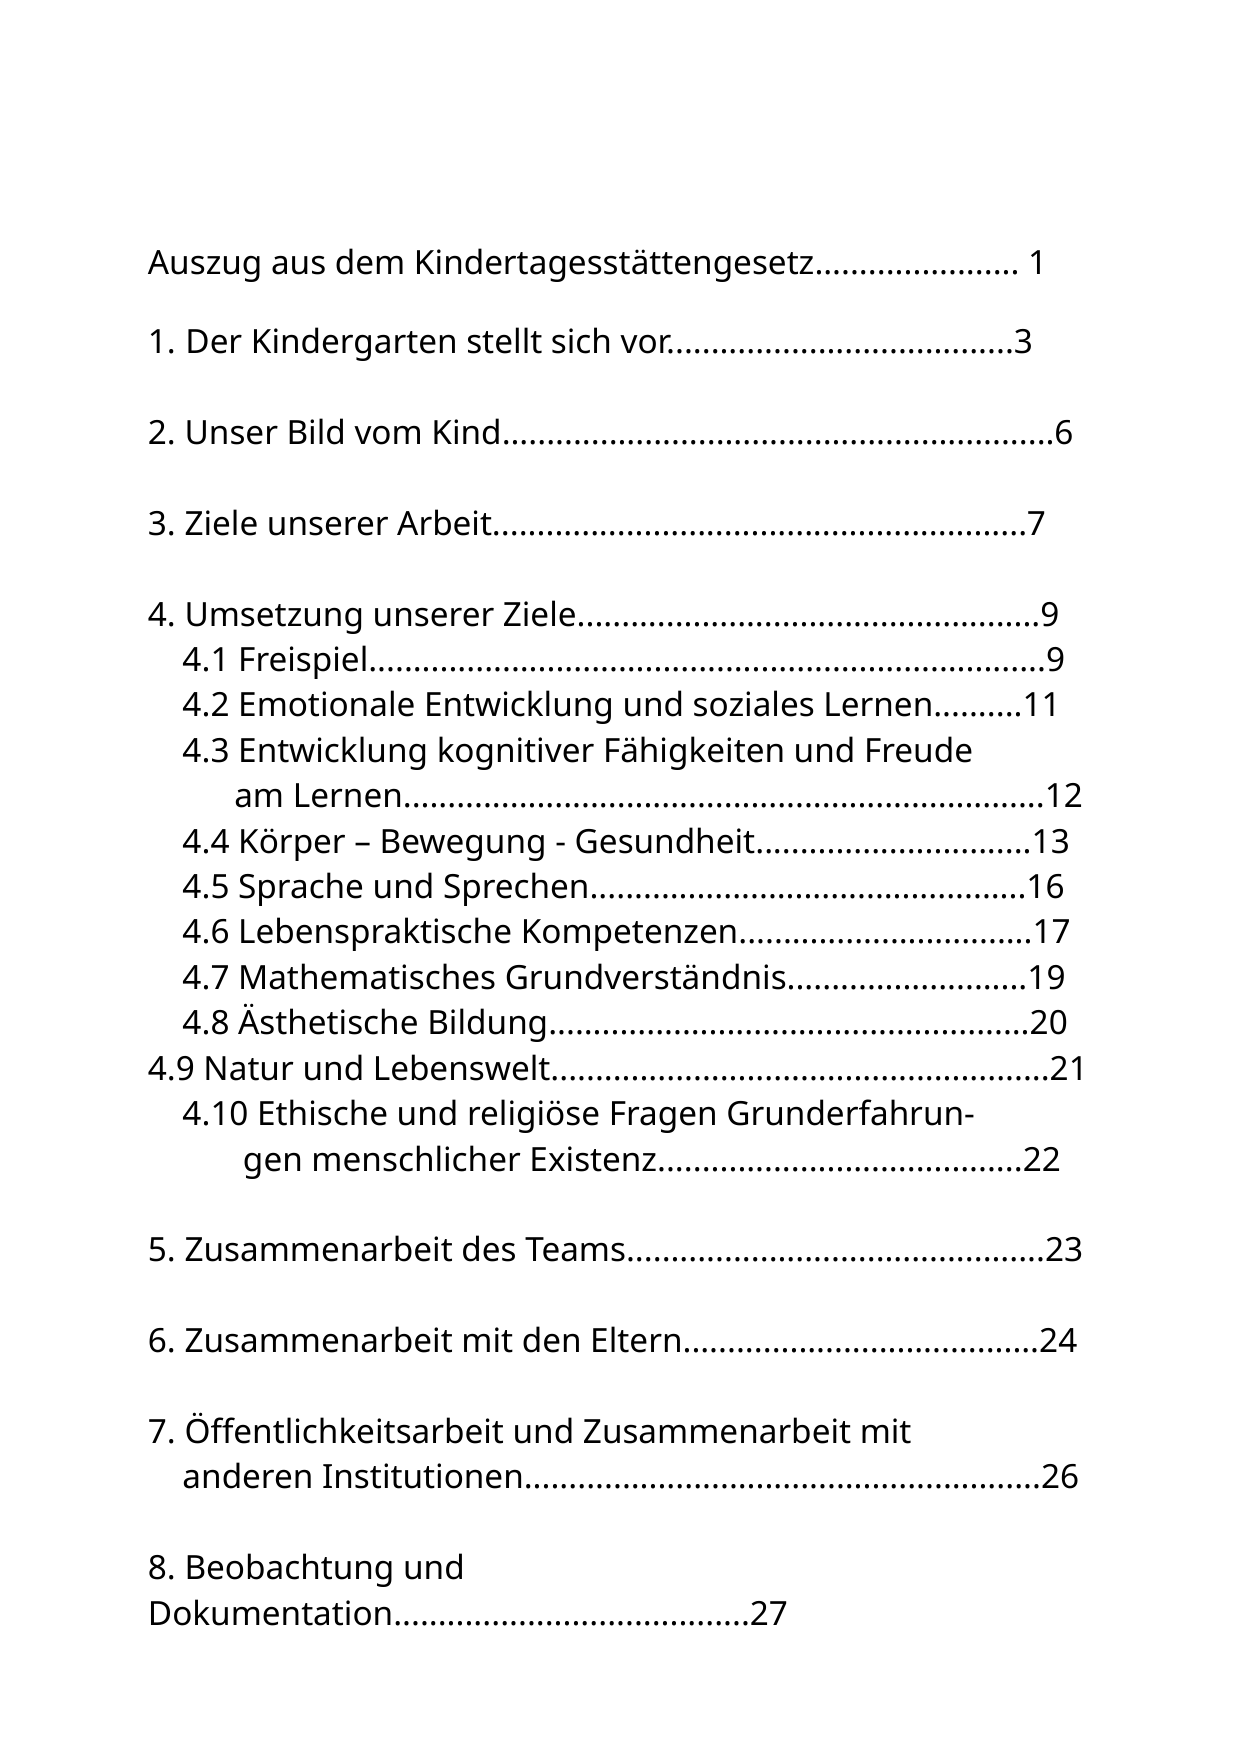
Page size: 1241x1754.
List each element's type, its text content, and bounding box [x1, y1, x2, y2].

text 4.1 Freispiel............................................................................9 [148, 636, 1093, 681]
list Der Kindergarten stellt sich vor.......................................3 [148, 318, 1093, 363]
text 4.5 Sprache und Sprechen.................................................16 [148, 863, 1093, 908]
text 4.7 Mathematisches Grundverständnis...........................19 [148, 954, 1093, 999]
subtitle Auszug aus dem Kindertagesstättengesetz....................... 1 [148, 238, 1093, 284]
text 4.4 Körper – Bewegung - Gesundheit...............................13 [148, 817, 1093, 863]
text 4.8 Ästhetische Bildung......................................................20 4.9 Natur und Lebenswelt........................................................21 [148, 999, 1093, 1090]
text anderen Institutionen..........................................................26 [148, 1453, 1093, 1499]
text 3. Ziele unserer Arbeit............................................................7 [148, 499, 1093, 545]
text 4.6 Lebenspraktische Kompetenzen.................................17 [148, 908, 1093, 954]
text 4.10 Ethische und religiöse Fragen Grunderfahrun- [148, 1090, 1093, 1135]
text 4.2 Emotionale Entwicklung und soziales Lernen..........11 [148, 681, 1093, 727]
text 2. Unser Bild vom Kind..............................................................6 [148, 409, 1093, 454]
text 7. Öffentlichkeitsarbeit und Zusammenarbeit mit [148, 1408, 1093, 1453]
text 4. Umsetzung unserer Ziele....................................................9 [148, 590, 1093, 636]
text 4.3 Entwicklung kognitiver Fähigkeiten und Freude [148, 727, 1093, 772]
text 5. Zusammenarbeit des Teams...............................................23 [148, 1226, 1093, 1272]
text 8. Beobachtung und Dokumentation........................................27 [148, 1544, 1093, 1635]
text am Lernen........................................................................12 [148, 772, 1093, 817]
text gen menschlicher Existenz.........................................22 [148, 1135, 1093, 1181]
text 6. Zusammenarbeit mit den Eltern........................................24 [148, 1317, 1093, 1362]
